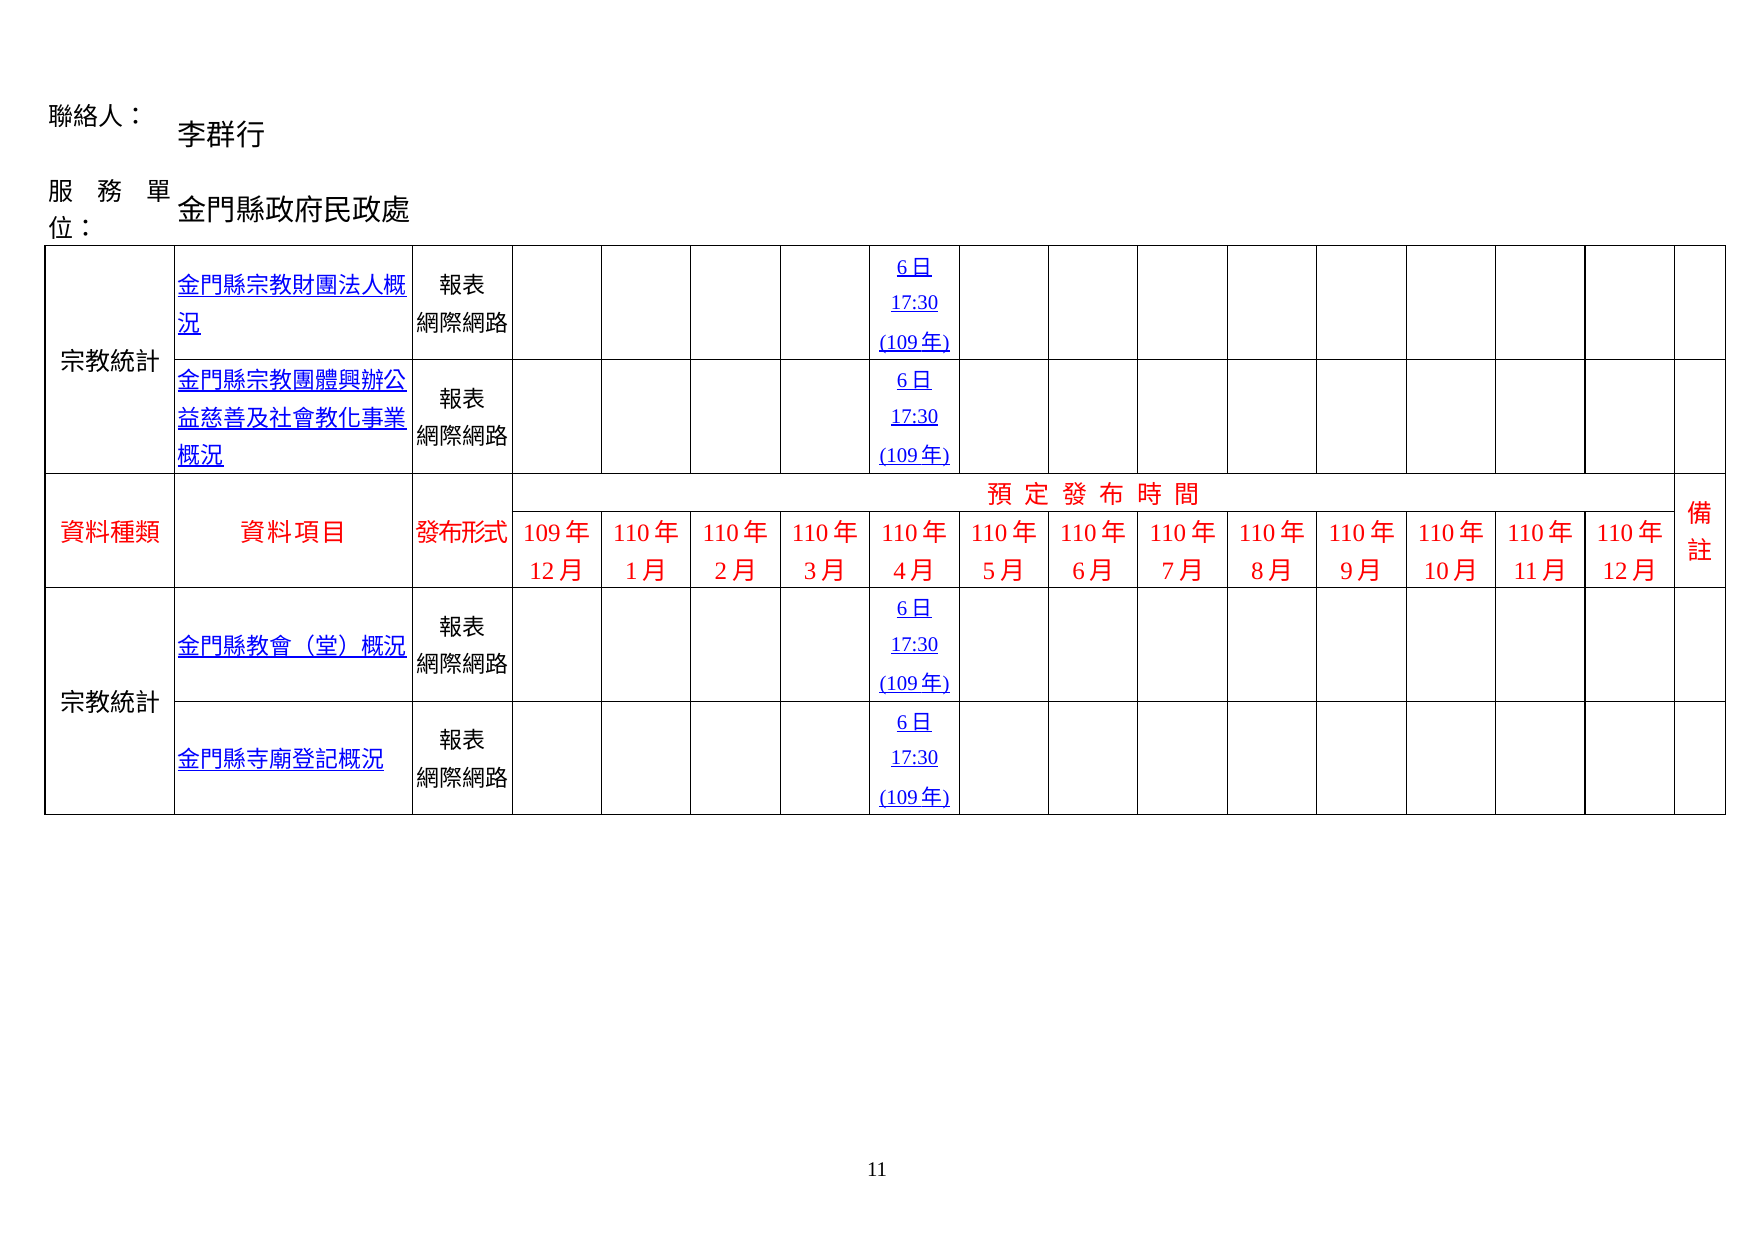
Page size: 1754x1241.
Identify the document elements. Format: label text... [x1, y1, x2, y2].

table_cell [1675, 588, 1725, 701]
table_cell [781, 246, 869, 359]
table_cell [960, 246, 1048, 359]
table_cell 110年 4月 [870, 512, 959, 587]
table_cell [1049, 702, 1137, 814]
table_cell 110年 7月 [1138, 512, 1227, 587]
table_cell [1228, 360, 1316, 472]
table_cell 6日 17:30 (109年) [870, 246, 959, 359]
table_cell 110年 11月 [1496, 512, 1584, 587]
table_cell [1586, 588, 1674, 701]
table_cell 金門縣政府民政處 [175, 170, 1416, 245]
table_cell [781, 360, 869, 472]
table_cell 109年 12月 [513, 512, 601, 587]
table_cell 110年 9月 [1317, 512, 1406, 587]
table_cell 資料種類 [46, 474, 174, 587]
table_cell 110年 8月 [1228, 512, 1316, 587]
table_cell [513, 360, 601, 472]
table_cell [1138, 588, 1227, 701]
table_cell [1049, 588, 1137, 701]
table_cell 金門縣宗教團體興辦公益慈善及社會教化事業概況 [175, 360, 412, 472]
table_cell 金門縣教會（堂）概況 [175, 588, 412, 701]
table_cell [1317, 246, 1406, 359]
table_cell [513, 588, 601, 701]
table_cell 6日 17:30 (109年) [870, 360, 959, 472]
table_cell [1496, 246, 1584, 359]
table_cell [960, 702, 1048, 814]
table_cell [1675, 360, 1725, 472]
table_cell 金門縣寺廟登記概況 [175, 702, 412, 814]
table_cell [1317, 702, 1406, 814]
table_cell 110年 5月 [960, 512, 1048, 587]
table_cell [1138, 702, 1227, 814]
table_cell [513, 702, 601, 814]
table_cell [602, 702, 690, 814]
table_cell 備註 [1675, 474, 1725, 587]
table_cell 報表 網際網路 [413, 702, 512, 814]
table_cell [1317, 360, 1406, 472]
table_header 李群行 [175, 95, 1416, 170]
table_cell [1586, 246, 1674, 359]
table_cell [691, 360, 780, 472]
table_cell [513, 246, 601, 359]
table_cell 發布形式 [413, 474, 512, 587]
table_cell 資料項目 [175, 474, 412, 587]
table_cell [691, 588, 780, 701]
table_cell [602, 360, 690, 472]
table_cell 6日 17:30 (109年) [870, 702, 959, 814]
table_cell [1228, 246, 1316, 359]
table_cell [1228, 588, 1316, 701]
table_cell [1675, 702, 1725, 814]
table_cell [602, 588, 690, 701]
table_cell [1317, 588, 1406, 701]
table_cell 宗教統計 [46, 588, 174, 814]
table_cell [1586, 702, 1674, 814]
table_cell [1138, 360, 1227, 472]
table_cell [781, 588, 869, 701]
table_cell [1496, 702, 1584, 814]
table_cell [691, 702, 780, 814]
table_cell 報表 網際網路 [413, 246, 512, 359]
table_cell 110年 2月 [691, 512, 780, 587]
table_cell 110年 1月 [602, 512, 690, 587]
table_cell [1496, 360, 1584, 472]
table_cell [1049, 360, 1137, 472]
table_header 聯絡人： [45, 95, 174, 170]
table_cell [1675, 246, 1725, 359]
table_cell 110年 6月 [1049, 512, 1137, 587]
table_cell [691, 246, 780, 359]
table_cell [1407, 588, 1495, 701]
table_cell [1407, 702, 1495, 814]
table_cell [1586, 360, 1674, 472]
table_cell 金門縣宗教財團法人概況 [175, 246, 412, 359]
table_cell [781, 702, 869, 814]
table_cell 服務單位： [45, 170, 174, 245]
table_cell [960, 360, 1048, 472]
table_cell 6日 17:30 (109年) [870, 588, 959, 701]
table_cell [960, 588, 1048, 701]
table_cell 預 定 發 布 時 間 [513, 474, 1674, 511]
table_cell 110年 12月 [1586, 512, 1674, 587]
table_cell 報表 網際網路 [413, 588, 512, 701]
table_header [1416, 95, 1726, 170]
table_cell [1228, 702, 1316, 814]
table_cell [1407, 360, 1495, 472]
table_cell [602, 246, 690, 359]
table_cell 110年 10月 [1407, 512, 1495, 587]
table_cell [1416, 170, 1726, 245]
table_cell [1138, 246, 1227, 359]
table_cell [1496, 588, 1584, 701]
table_cell 宗教統計 [46, 246, 174, 472]
table_cell 110年 3月 [781, 512, 869, 587]
table_cell 報表 網際網路 [413, 360, 512, 472]
table_cell [1049, 246, 1137, 359]
table_cell [1407, 246, 1495, 359]
